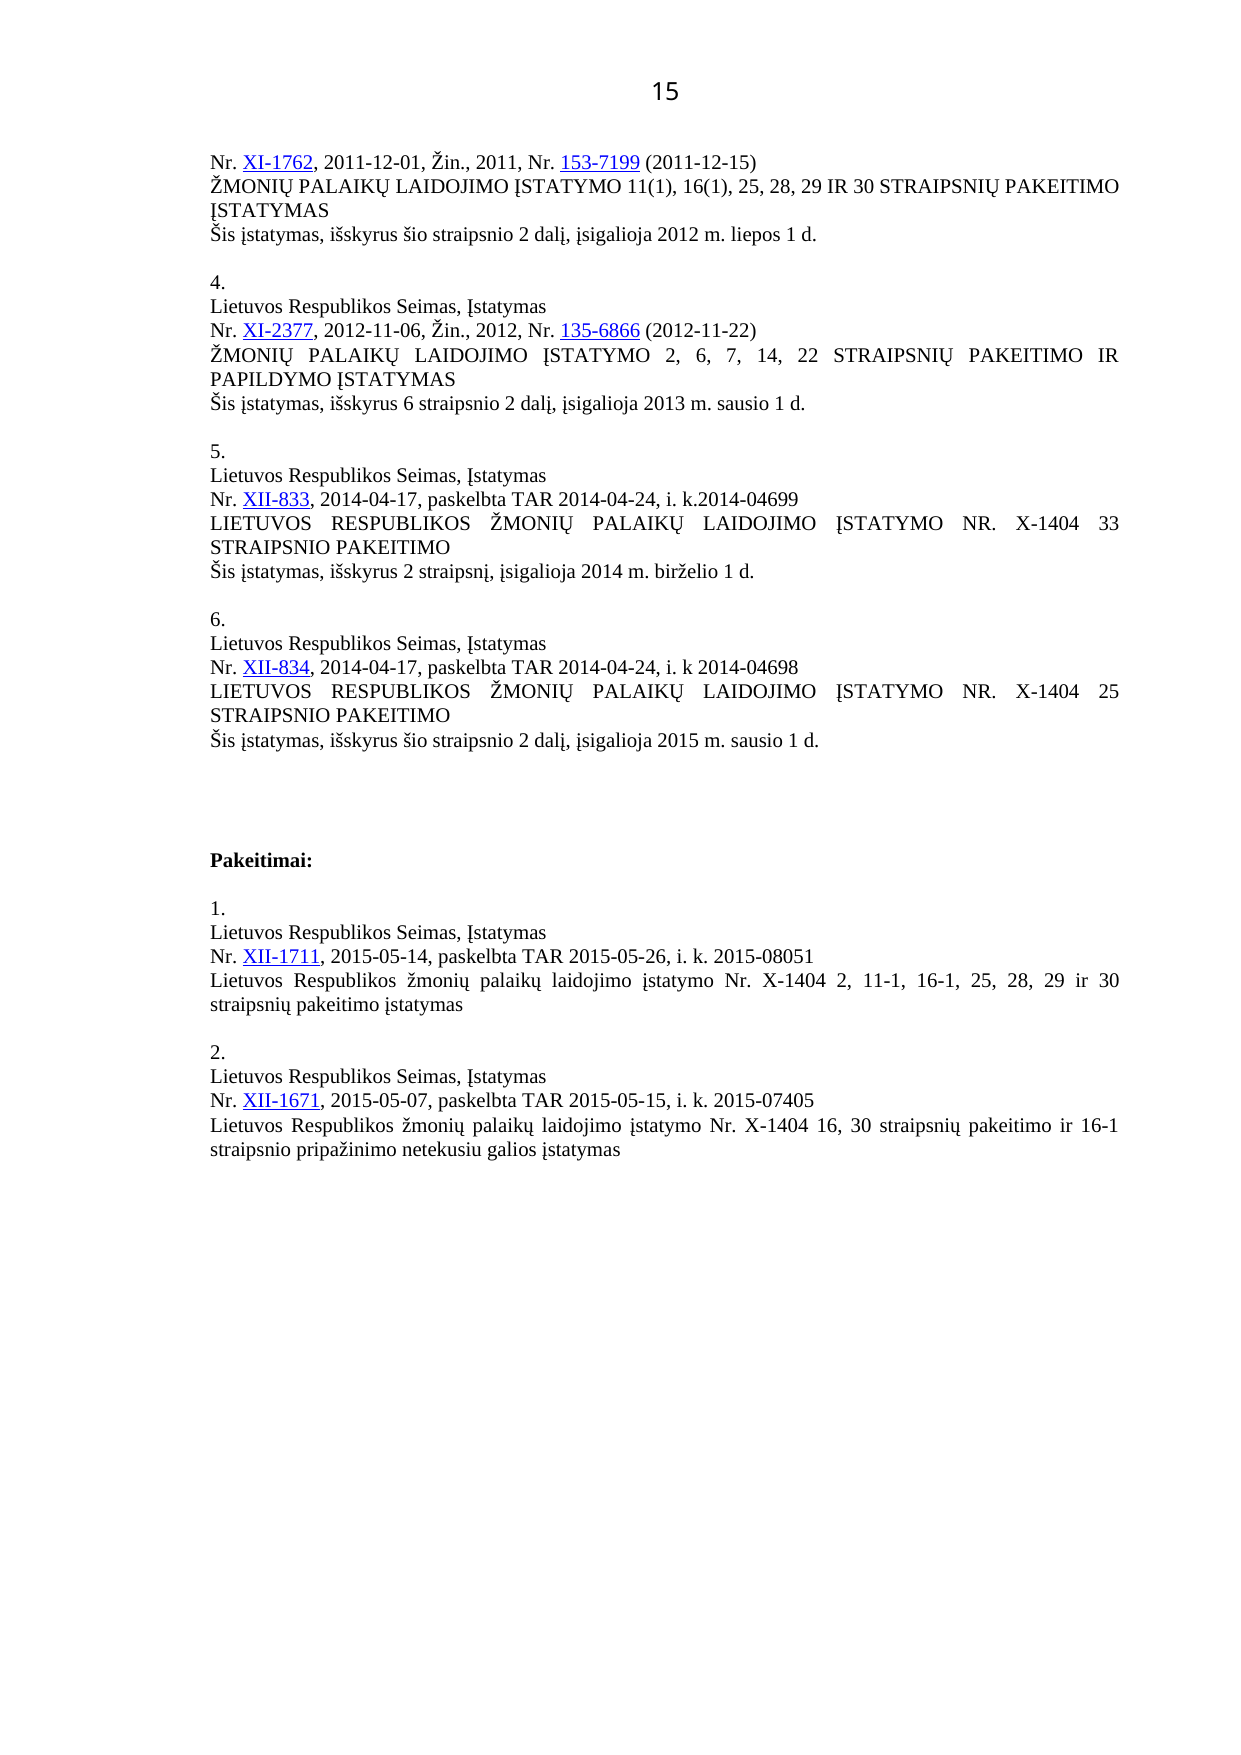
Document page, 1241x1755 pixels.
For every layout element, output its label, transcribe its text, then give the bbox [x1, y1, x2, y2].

text Nr. XII-1671, 2015-05-07, paskelbta TAR 2015-05-15, i. k. 2015-07405 [210, 1088, 1120, 1112]
text Lietuvos Respublikos Seimas, Įstatymas [210, 294, 1120, 318]
text Lietuvos Respublikos Seimas, Įstatymas [210, 920, 1120, 944]
text Nr. XII-834, 2014-04-17, paskelbta TAR 2014-04-24, i. k 2014-04698 [210, 655, 1120, 679]
text Lietuvos Respublikos Seimas, Įstatymas [210, 463, 1120, 487]
text 4. [210, 270, 1120, 294]
text Lietuvos Respublikos žmonių palaikų laidojimo įstatymo Nr. X-1404 2, 11-1, 16-1, 25, 28, 29 ir 30 straipsnių pakeitimo įstatymas [210, 968, 1120, 1016]
text ŽMONIŲ PALAIKŲ LAIDOJIMO ĮSTATYMO 11(1), 16(1), 25, 28, 29 IR 30 STRAIPSNIŲ PAKEITIMO ĮSTATYMAS [210, 174, 1120, 222]
text Lietuvos Respublikos žmonių palaikų laidojimo įstatymo Nr. X-1404 16, 30 straipsnių pakeitimo ir 16-1 straipsnio pripažinimo netekusiu galios įstatymas [210, 1112, 1120, 1161]
text Pakeitimai: [210, 848, 1120, 872]
text Nr. XI-2377, 2012-11-06, Žin., 2012, Nr. 135-6866 (2012-11-22) [210, 318, 1120, 342]
text Lietuvos Respublikos Seimas, Įstatymas [210, 1064, 1120, 1088]
text Lietuvos Respublikos Seimas, Įstatymas [210, 631, 1120, 655]
text Šis įstatymas, išskyrus šio straipsnio 2 dalį, įsigalioja 2012 m. liepos 1 d. [210, 222, 1120, 246]
text 1. [210, 896, 1120, 920]
text ŽMONIŲ PALAIKŲ LAIDOJIMO ĮSTATYMO 2, 6, 7, 14, 22 STRAIPSNIŲ PAKEITIMO IR PAPILDYMO ĮSTATYMAS [210, 342, 1120, 391]
text 2. [210, 1040, 1120, 1064]
text LIETUVOS RESPUBLIKOS ŽMONIŲ PALAIKŲ LAIDOJIMO ĮSTATYMO NR. X-1404 33 STRAIPSNIO PAKEITIMO [210, 511, 1120, 559]
text Šis įstatymas, išskyrus 2 straipsnį, įsigalioja 2014 m. birželio 1 d. [210, 559, 1120, 583]
text Nr. XII-1711, 2015-05-14, paskelbta TAR 2015-05-26, i. k. 2015-08051 [210, 944, 1120, 968]
text LIETUVOS RESPUBLIKOS ŽMONIŲ PALAIKŲ LAIDOJIMO ĮSTATYMO NR. X-1404 25 STRAIPSNIO PAKEITIMO [210, 679, 1120, 727]
text Nr. XI-1762, 2011-12-01, Žin., 2011, Nr. 153-7199 (2011-12-15) [210, 150, 1120, 174]
text Nr. XII-833, 2014-04-17, paskelbta TAR 2014-04-24, i. k.2014-04699 [210, 487, 1120, 511]
text Šis įstatymas, išskyrus šio straipsnio 2 dalį, įsigalioja 2015 m. sausio 1 d. [210, 727, 1120, 752]
text 6. [210, 607, 1120, 631]
text 5. [210, 439, 1120, 463]
text Šis įstatymas, išskyrus 6 straipsnio 2 dalį, įsigalioja 2013 m. sausio 1 d. [210, 391, 1120, 415]
